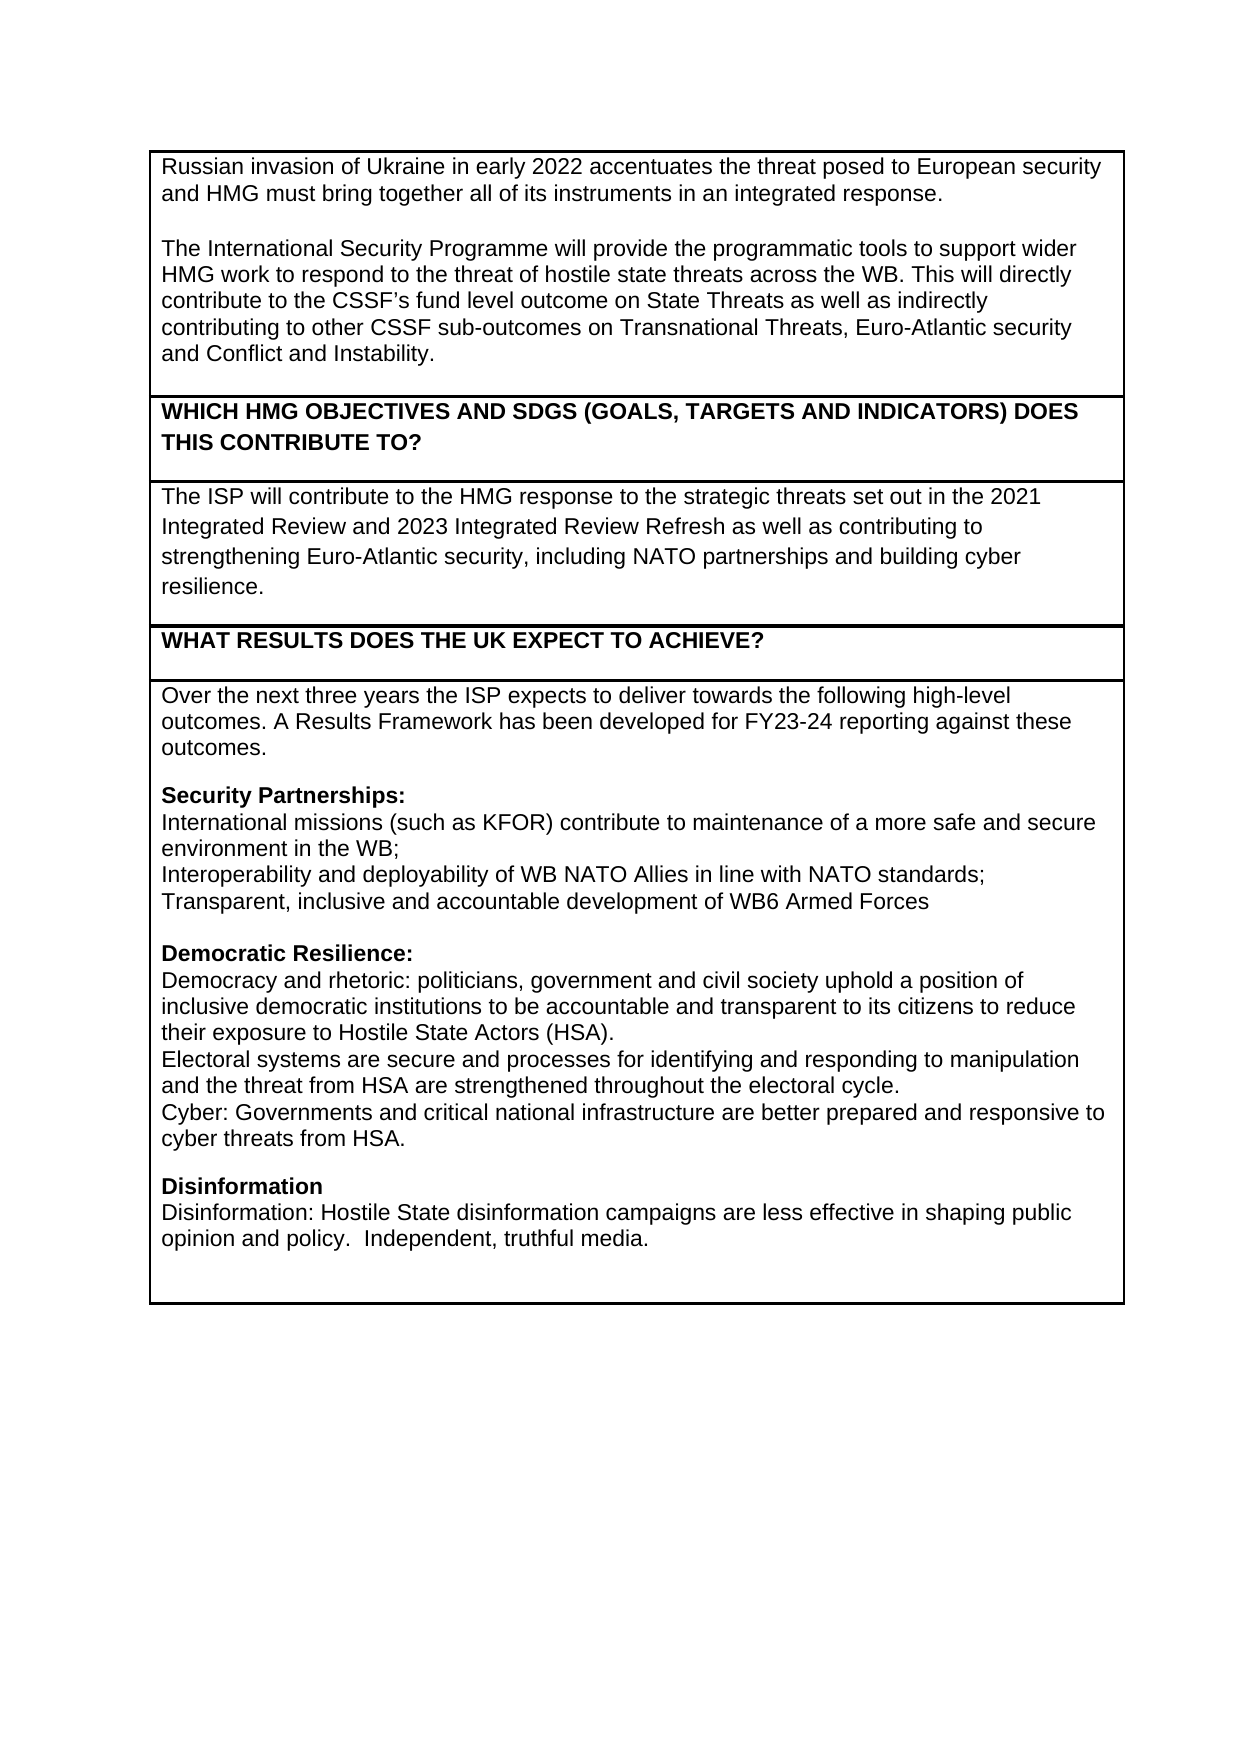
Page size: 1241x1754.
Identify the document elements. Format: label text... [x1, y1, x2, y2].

table_cell Russian invasion of Ukraine in early 2022 accentuates the threat posed to European security and HMG must bring together all of its instruments in an integrated response. The International Security Programme will provide the programmatic tools to support wider HMG work to respond to the threat of hostile state threats across the WB. This will directly contribute to the CSSF’s fund level outcome on State Threats as well as indirectly contributing to other CSSF sub-outcomes on Transnational Threats, Euro-Atlantic security and Conflict and Instability. [151, 153, 1123, 395]
table_cell Which HMG objectives and SDGs (goals, targets and indicators) does this contribute to? [151, 398, 1123, 479]
table_cell Over the next three years the ISP expects to deliver towards the following high-level outcomes. A Results Framework has been developed for FY23-24 reporting against these outcomes. Security Partnerships: International missions (such as KFOR) contribute to maintenance of a more safe and secure environment in the WB; Interoperability and deployability of WB NATO Allies in line with NATO standards; Transparent, inclusive and accountable development of WB6 Armed Forces Democratic Resilience: Democracy and rhetoric: politicians, government and civil society uphold a position of inclusive democratic institutions to be accountable and transparent to its citizens to reduce their exposure to Hostile State Actors (HSA). Electoral systems are secure and processes for identifying and responding to manipulation and the threat from HSA are strengthened throughout the electoral cycle. Cyber: Governments and critical national infrastructure are better prepared and responsive to cyber threats from HSA. Disinformation Disinformation: Hostile State disinformation campaigns are less effective in shaping public opinion and policy. Independent, truthful media. [151, 682, 1123, 1302]
table_cell The ISP will contribute to the HMG response to the strategic threats set out in the 2021 Integrated Review and 2023 Integrated Review Refresh as well as contributing to strengthening Euro-Atlantic security, including NATO partnerships and building cyber resilience. [151, 483, 1123, 624]
table_cell WHAT RESULTS DOES THE UK EXPECT TO ACHIEVE? [151, 628, 1123, 678]
